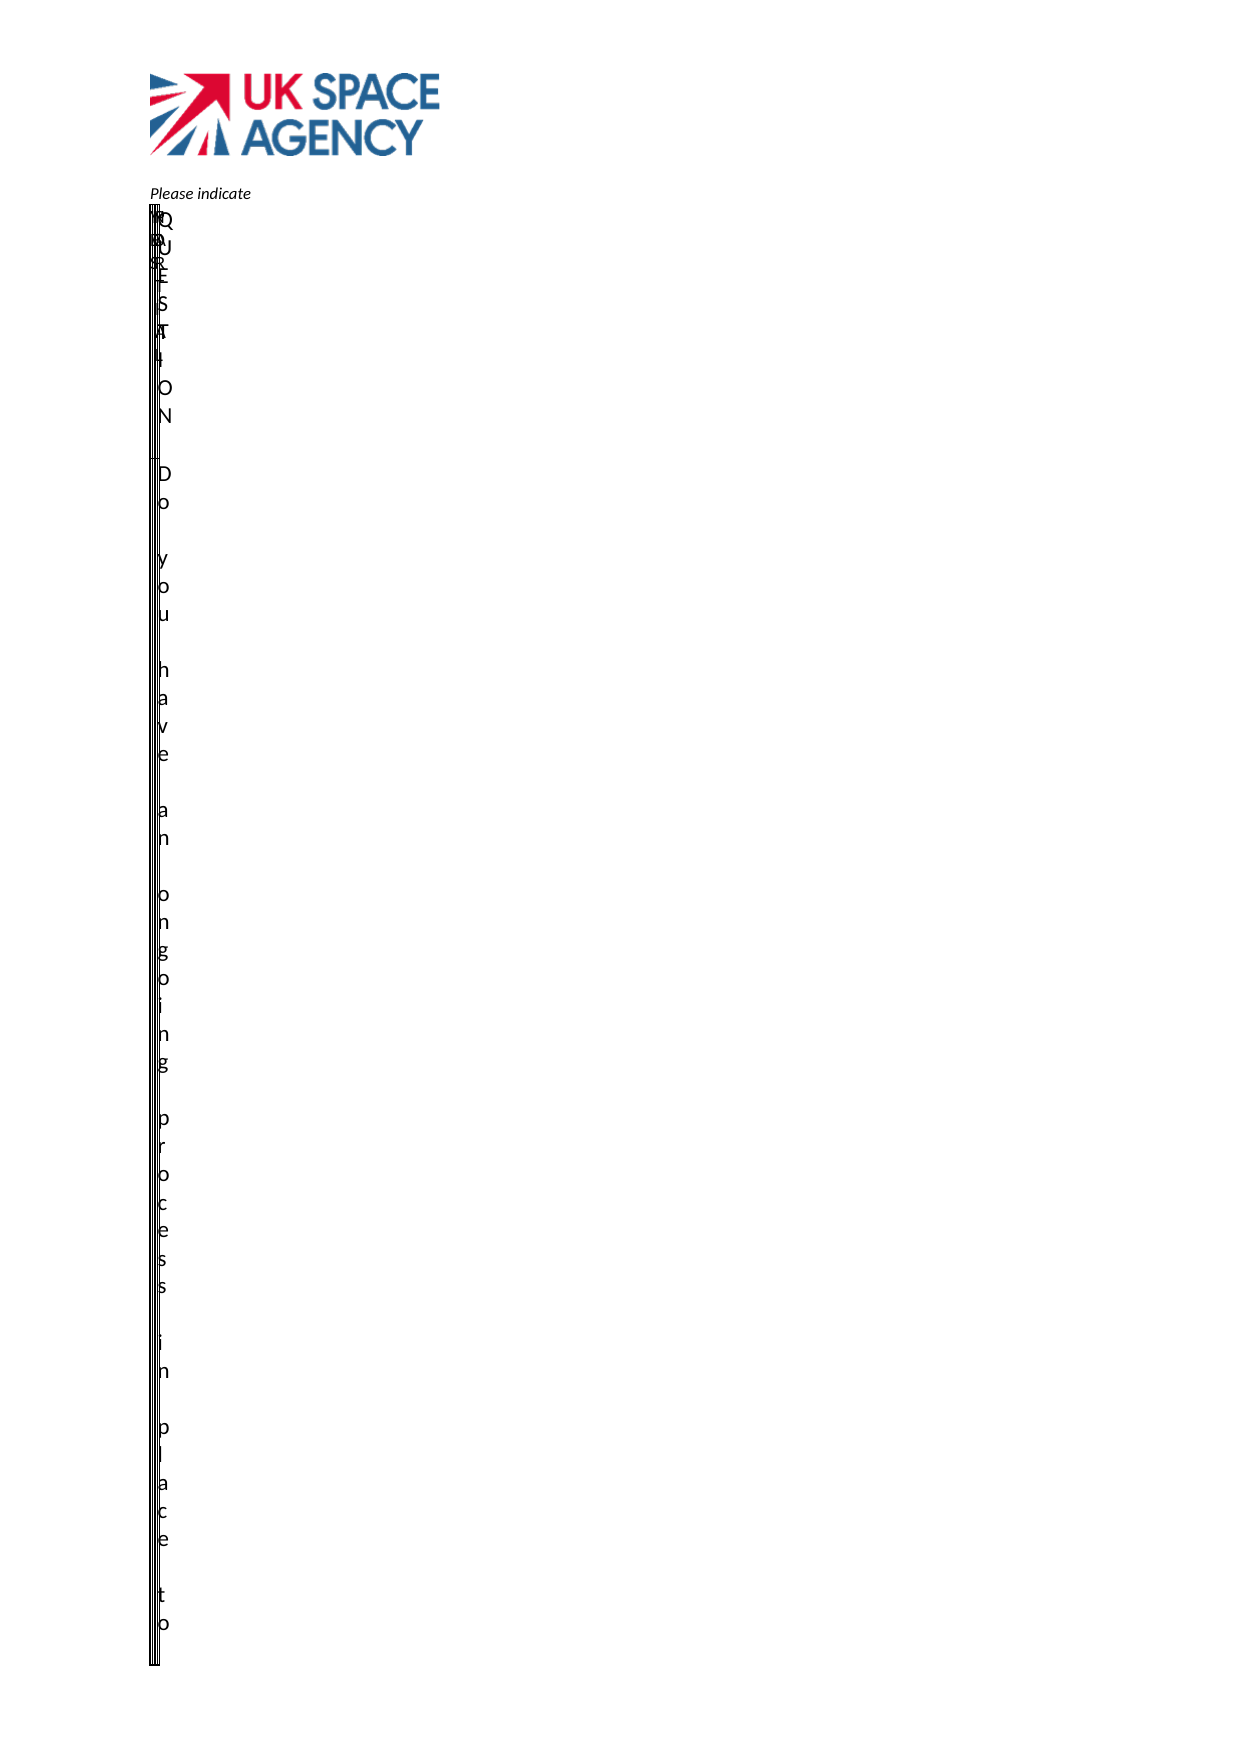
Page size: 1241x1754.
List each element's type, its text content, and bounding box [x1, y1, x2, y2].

text Please indicate [150, 183, 1090, 204]
